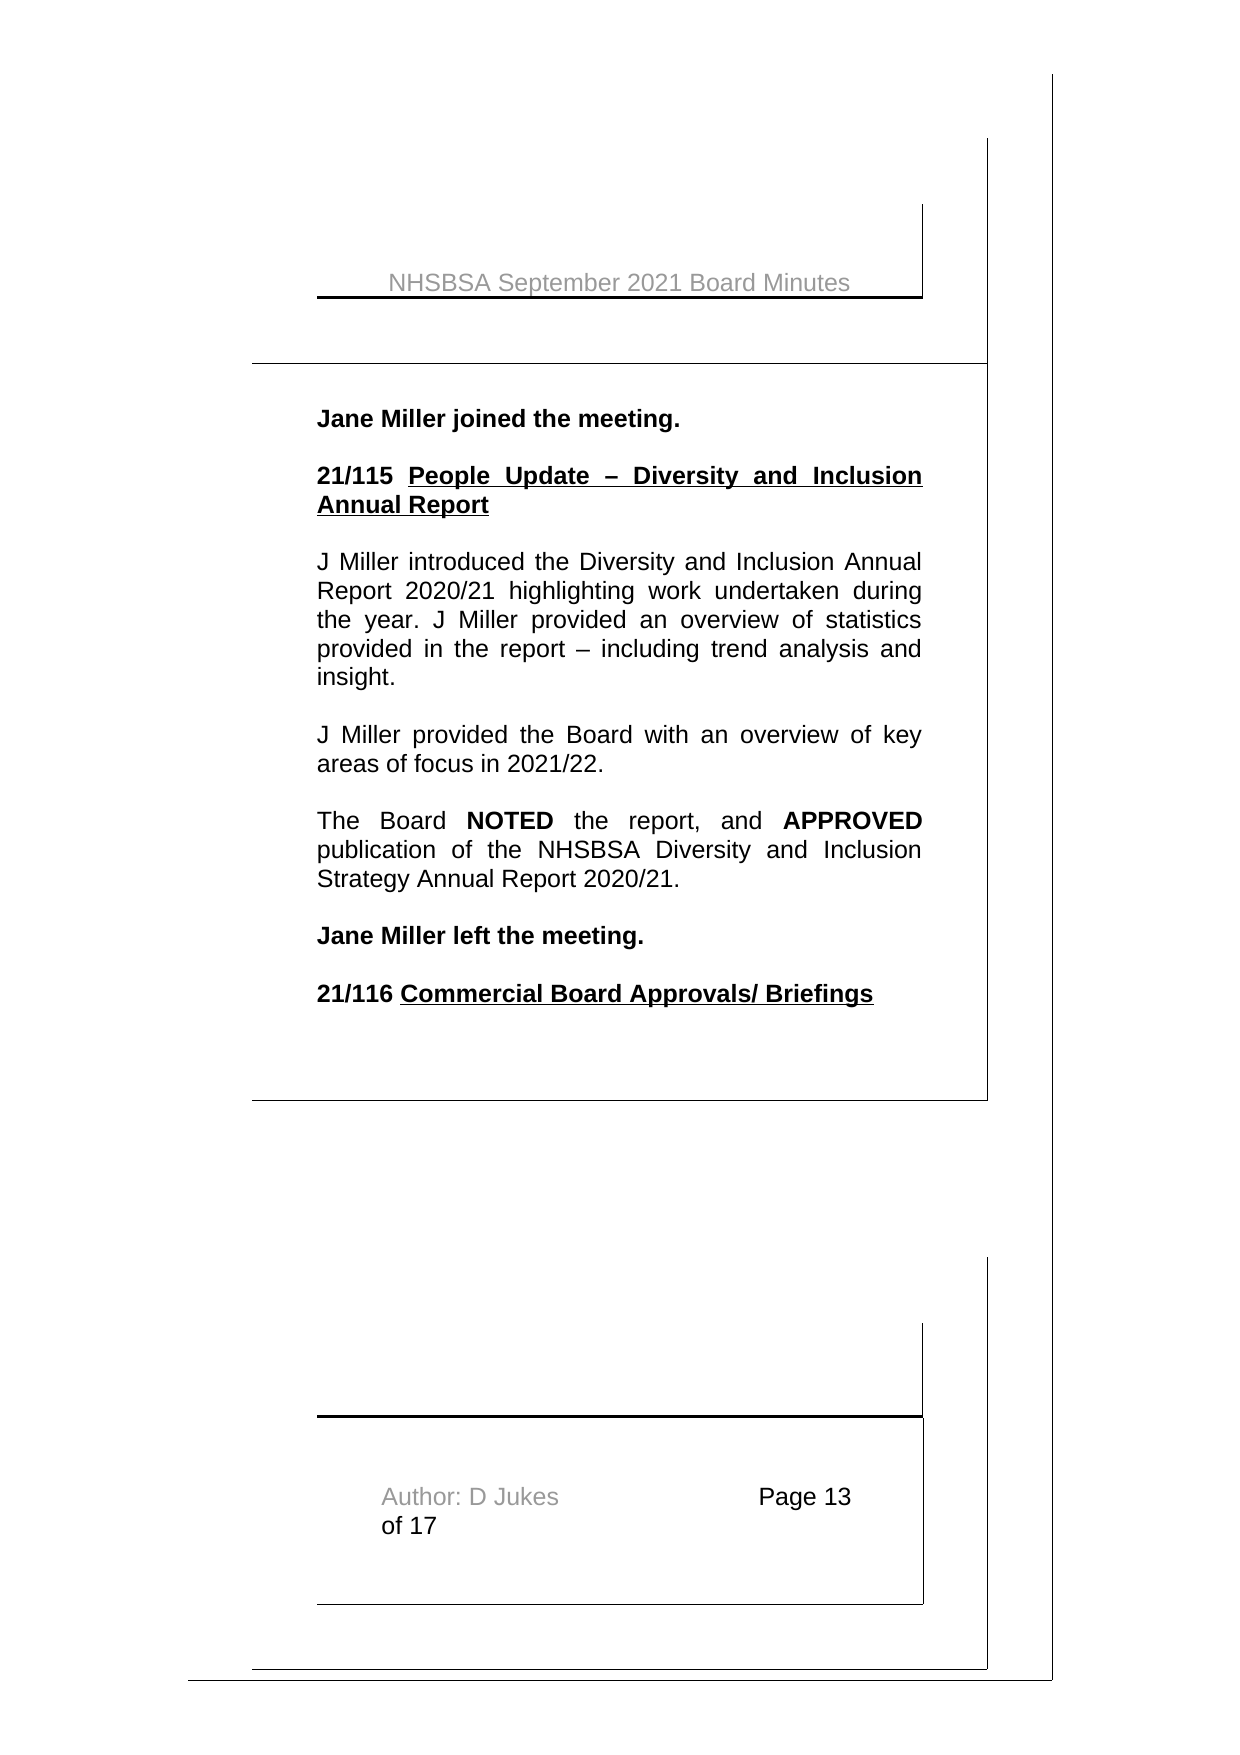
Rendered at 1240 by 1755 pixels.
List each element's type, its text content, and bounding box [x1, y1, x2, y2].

text J Miller provided the Board with an overview of key areas of focus in 2021/22. [252, 720, 987, 777]
text 21/115 People Update – Diversity and Inclusion Annual Report [252, 461, 987, 518]
text J Miller introduced the Diversity and Inclusion Annual Report 2020/21 highlighting work undertaken during the year. J Miller provided an overview of statistics provided in the report – including trend analysis and insight. [252, 547, 987, 691]
text The Board NOTED the report, and APPROVED publication of the NHSBSA Diversity and Inclusion Strategy Annual Report 2020/21. [252, 806, 987, 892]
text 21/116 Commercial Board Approvals/ Briefings [252, 978, 987, 1007]
text Jane Miller joined the meeting. [252, 403, 987, 432]
text Jane Miller left the meeting. [252, 921, 987, 950]
